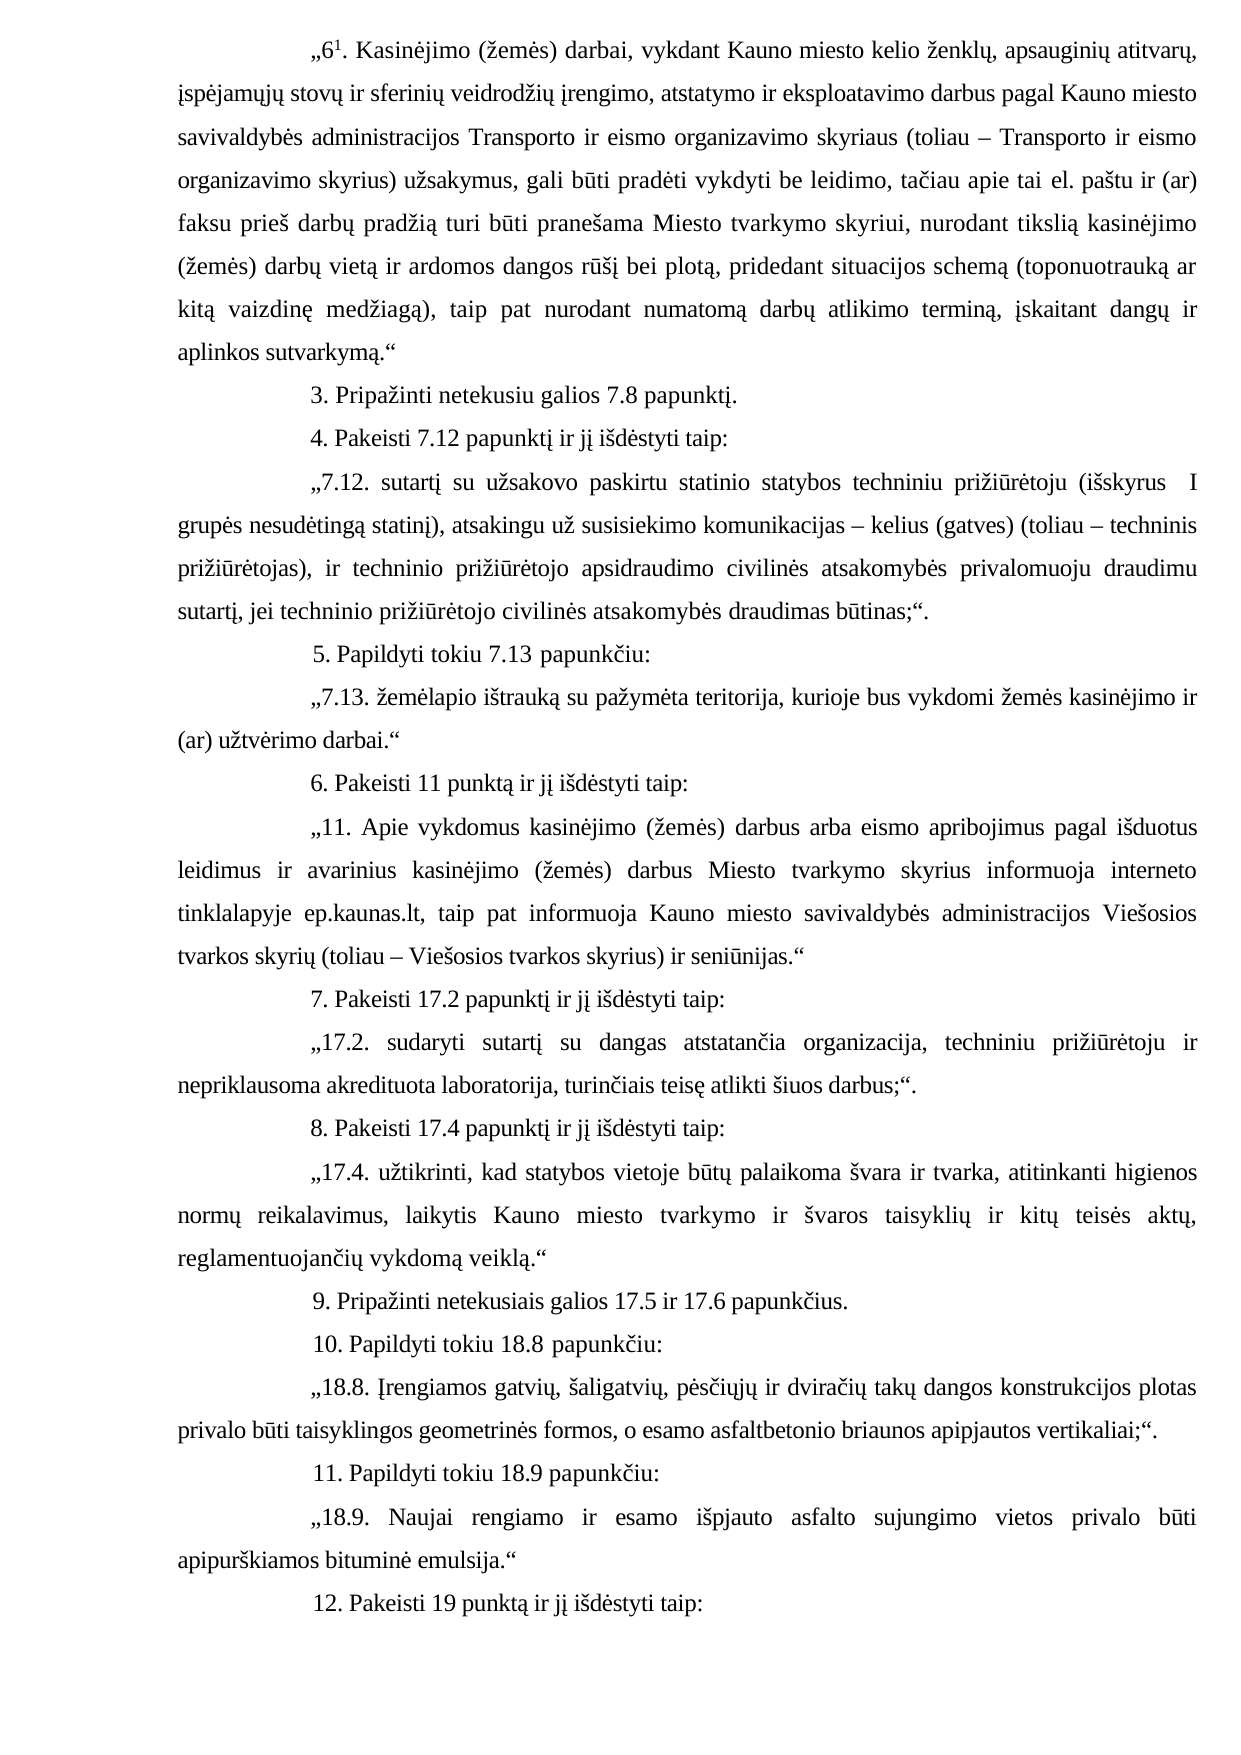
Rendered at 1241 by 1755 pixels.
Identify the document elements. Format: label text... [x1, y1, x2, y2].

text „7.12. sutartį su užsakovo paskirtu statinio statybos techniniu prižiūrėtoju (išskyrus I grupės nesudėtingą statinį), atsakingu už susisiekimo komunikacijas – kelius (gatves) (toliau – techninis prižiūrėtojas), ir techninio prižiūrėtojo apsidraudimo civilinės atsakomybės privalomuoju draudimu sutartį, jei techninio prižiūrėtojo civilinės atsakomybės draudimas būtinas;“. [177, 467, 1198, 625]
text „17.2. sudaryti sutartį su dangas atstatančia organizacija, techniniu prižiūrėtoju ir nepriklausoma akredituota laboratorija, turinčiais teisę atlikti šiuos darbus;“. [177, 1027, 1198, 1099]
text 3. Pripažinti netekusiu galios 7.8 papunktį. [310, 380, 1198, 409]
text 6. Pakeisti 11 punktą ir jį išdėstyti taip: [310, 768, 1198, 797]
text „61. Kasinėjimo (žemės) darbai, vykdant Kauno miesto kelio ženklų, apsauginių atitvarų, įspėjamųjų stovų ir sferinių veidrodžių įrengimo, atstatymo ir eksploatavimo darbus pagal Kauno miesto savivaldybės administracijos Transporto ir eismo organizavimo skyriaus (toliau – Transporto ir eismo organizavimo skyrius) užsakymus, gali būti pradėti vykdyti be leidimo, tačiau apie tai el. paštu ir (ar) faksu prieš darbų pradžią turi būti pranešama Miesto tvarkymo skyriui, nurodant tikslią kasinėjimo (žemės) darbų vietą ir ardomos dangos rūšį bei plotą, pridedant situacijos schemą (toponuotrauką ar kitą vaizdinę medžiagą), taip pat nurodant numatomą darbų atlikimo terminą, įskaitant dangų ir aplinkos sutvarkymą.“ [177, 35, 1198, 366]
text 9. Pripažinti netekusiais galios 17.5 ir 17.6 papunkčius. [177, 1286, 1198, 1315]
text „7.13. žemėlapio ištrauką su pažymėta teritorija, kurioje bus vykdomi žemės kasinėjimo ir (ar) užtvėrimo darbai.“ [177, 682, 1198, 754]
text 12. Pakeisti 19 punktą ir jį išdėstyti taip: [177, 1588, 1198, 1617]
text 7. Pakeisti 17.2 papunktį ir jį išdėstyti taip: [177, 984, 1198, 1013]
text 11. Papildyti tokiu 18.9 papunkčiu: [177, 1458, 1198, 1487]
text 10. Papildyti tokiu 18.8 papunkčiu: [177, 1329, 1198, 1358]
text „18.8. Įrengiamos gatvių, šaligatvių, pėsčiųjų ir dviračių takų dangos konstrukcijos plotas privalo būti taisyklingos geometrinės formos, o esamo asfaltbetonio briaunos apipjautos vertikaliai;“. [177, 1372, 1198, 1444]
text 4. Pakeisti 7.12 papunktį ir jį išdėstyti taip: [310, 423, 1198, 452]
text „18.9. Naujai rengiamo ir esamo išpjauto asfalto sujungimo vietos privalo būti apipurškiamos bituminė emulsija.“ [177, 1502, 1198, 1573]
text 8. Pakeisti 17.4 papunktį ir jį išdėstyti taip: [177, 1113, 1198, 1142]
text „17.4. užtikrinti, kad statybos vietoje būtų palaikoma švara ir tvarka, atitinkanti higienos normų reikalavimus, laikytis Kauno miesto tvarkymo ir švaros taisyklių ir kitų teisės aktų, reglamentuojančių vykdomą veiklą.“ [177, 1157, 1198, 1272]
text „11. Apie vykdomus kasinėjimo (žemės) darbus arba eismo apribojimus pagal išduotus leidimus ir avarinius kasinėjimo (žemės) darbus Miesto tvarkymo skyrius informuoja interneto tinklalapyje ep.kaunas.lt, taip pat informuoja Kauno miesto savivaldybės administracijos Viešosios tvarkos skyrių (toliau – Viešosios tvarkos skyrius) ir seniūnijas.“ [177, 812, 1198, 970]
text 5. Papildyti tokiu 7.13 papunkčiu: [177, 639, 1198, 668]
